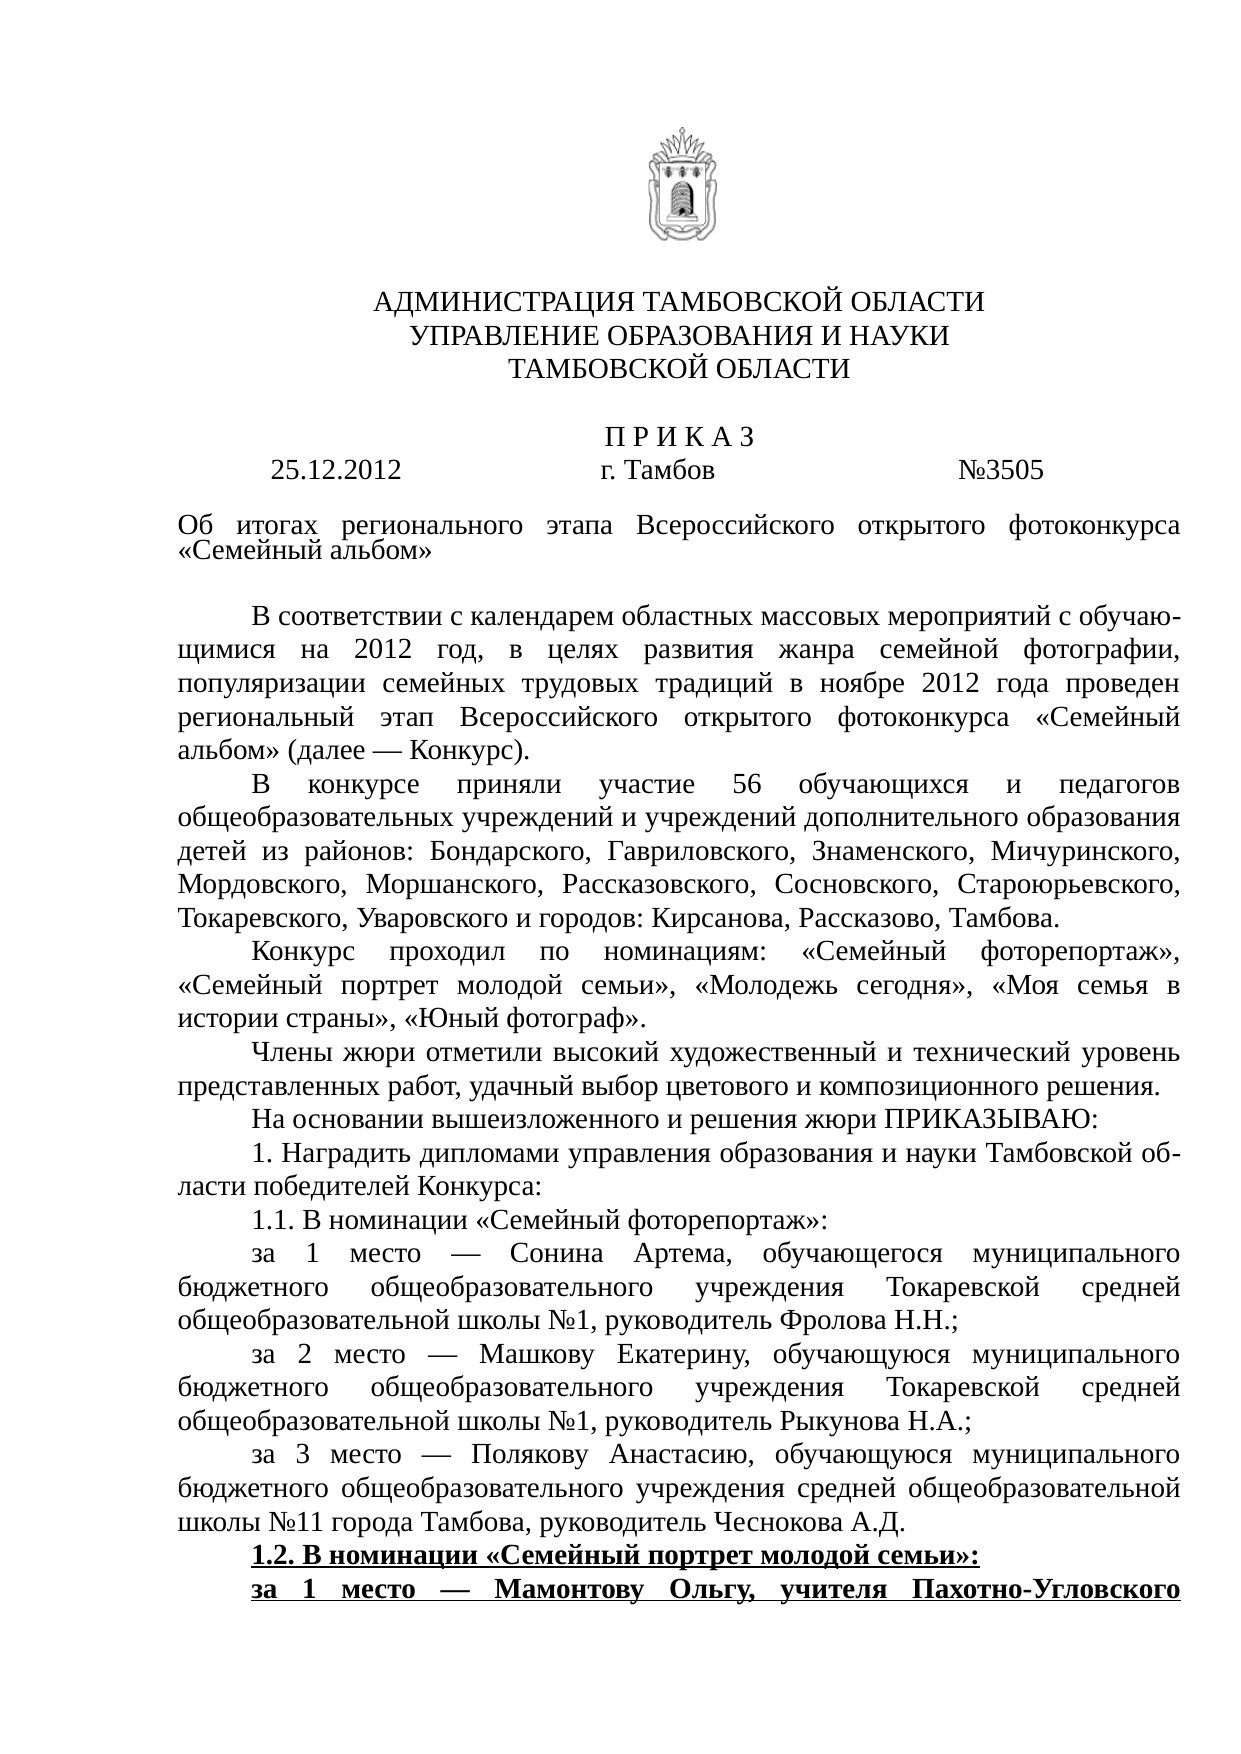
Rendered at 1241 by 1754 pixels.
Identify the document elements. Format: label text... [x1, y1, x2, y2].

text Об итогах регионального этапа Всероссийского открытого фотоконкурса «Семейный альбом» [177, 514, 1181, 564]
text за 2 место — Машкову Екатерину, обучающуюся муниципального бюджетного общеобразовательного учреждения Токаревской средней общеобразовательной школы №1, руководитель Рыкунова Н.А.; [177, 1336, 1181, 1437]
table_header №3505 [822, 452, 1180, 486]
text В соответствии с календарем областных массовых мероприятий с обучаю­щимися на 2012 год, в целях развития жанра семейной фотографии, популяризации семейных трудовых традиций в ноябре 2012 года проведен региональный этап Всероссийского открытого фотоконкурса «Семейный альбом» (далее — Конкурс). [177, 598, 1181, 766]
text за 1 место — Сонина Артема, обучающегося муниципального бюджетного общеобразовательного учреждения Токаревской средней общеобразовательной школы №1, руководитель Фролова Н.Н.; [177, 1235, 1181, 1336]
table_header 25.12.2012 [178, 452, 494, 486]
text ТАМБОВСКОЙ ОБЛАСТИ [177, 352, 1181, 385]
text 1.2. В номинации «Семейный портрет молодой семьи»: [177, 1537, 1181, 1571]
text В конкурсе приняли участие 56 обучающихся и педагогов общеобразовательных учреждений и учреждений дополнительного образования детей из районов: Бондарского, Гавриловского, Знаменского, Мичуринского, Мордовского, Моршанского, Рассказовского, Сосновского, Староюрьевского, Токаревского, Уваровского и городов: Кирсанова, Рассказово, Тамбова. [177, 766, 1181, 933]
title АДМИНИСТРАЦИЯ ТАМБОВСКОЙ ОБЛАСТИ [177, 284, 1181, 318]
text П Р И К А З [177, 419, 1181, 452]
table_header г. Тамбов [494, 452, 822, 486]
picture [648, 127, 718, 242]
text за 3 место — Полякову Анастасию, обучающуюся муниципального бюджетного общеобразовательного учреждения средней общеобразовательной школы №11 города Тамбова, руководитель Чеснокова А.Д. [177, 1437, 1181, 1537]
text за 1 место — Мамонтову Ольгу, учителя Пахотно-Угловского [177, 1571, 1181, 1604]
text Члены жюри отметили высокий художественный и технический уровень представленных работ, удачный выбор цветового и композиционного решения. [177, 1034, 1181, 1101]
text УПРАВЛЕНИЕ ОБРАЗОВАНИЯ И НАУКИ [177, 318, 1181, 352]
text На основании вышеизложенного и решения жюри ПРИКАЗЫВАЮ: [177, 1101, 1181, 1135]
text Конкурс проходил по номинациям: «Семейный фоторепортаж», «Семейный портрет молодой семьи», «Молодежь сегодня», «Моя семья в истории страны», «Юный фотограф». [177, 933, 1181, 1034]
text 1.1. В номинации «Семейный фоторепортаж»: [177, 1202, 1181, 1235]
text 1. Наградить дипломами управления образования и науки Тамбовской об­ласти победителей Конкурса: [177, 1135, 1181, 1202]
